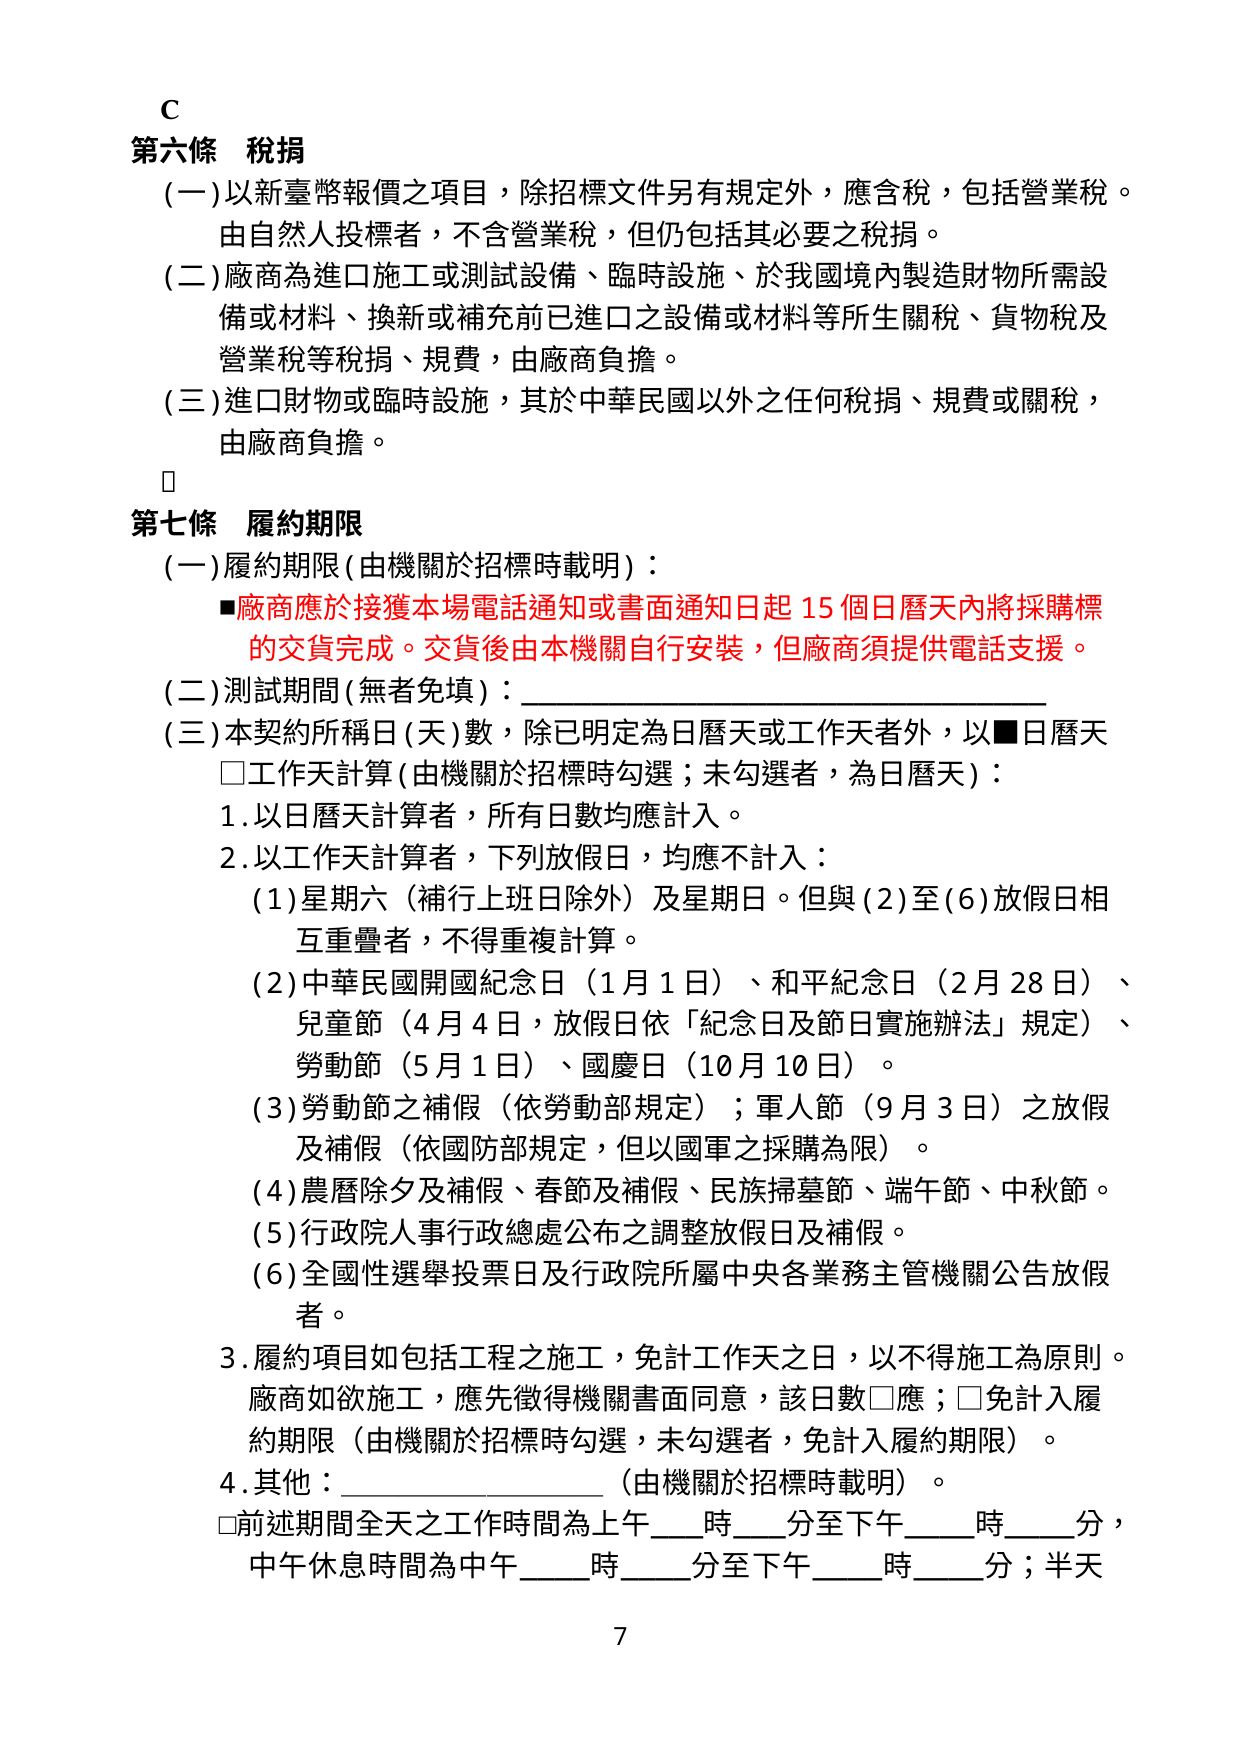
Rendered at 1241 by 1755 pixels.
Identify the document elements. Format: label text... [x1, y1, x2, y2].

text ■廠商應於接獲本場電話通知或書面通知日起15個日曆天內將採購標的交貨完成。交貨後由本機關自行安裝，但廠商須提供電話支援。 [218, 585, 1104, 668]
text 第六條 稅捐 [130, 128, 1110, 170]
text (3)勞動節之補假（依勞動部規定）；軍人節（9月3日）之放假及補假（依國防部規定，但以國軍之採購為限）。 [248, 1085, 1110, 1168]
text 1.以日曆天計算者，所有日數均應計入。 [218, 793, 1104, 835]
text 4.其他：＿＿＿＿＿＿＿＿＿（由機關於招標時載明）。 [218, 1460, 1104, 1501]
text (1)星期六（補行上班日除外）及星期日。但與(2)至(6)放假日相互重疊者，不得重複計算。 [248, 876, 1110, 960]
text (二)廠商為進口施工或測試設備、臨時設施、於我國境內製造財物所需設備或材料、換新或補充前已進口之設備或材料等所生關稅、貨物稅及營業稅等稅捐、規費，由廠商負擔。 [159, 253, 1110, 378]
text (2)中華民國開國紀念日（1月1日）、和平紀念日（2月28日）、兒童節（4月4日，放假日依「紀念日及節日實施辦法」規定）、勞動節（5月1日）、國慶日（10月10日）。 [248, 960, 1110, 1085]
text 第七條 履約期限 [130, 501, 1110, 543]
text 3.履約項目如包括工程之施工，免計工作天之日，以不得施工為原則。廠商如欲施工，應先徵得機關書面同意，該日數□應；□免計入履約期限（由機關於招標時勾選，未勾選者，免計入履約期限）。 [218, 1335, 1104, 1460]
text (5)行政院人事行政總處公布之調整放假日及補假。 [248, 1210, 1110, 1251]
text 2.以工作天計算者，下列放假日，均應不計入： [218, 835, 1104, 876]
text (二)測試期間(無者免填)：______________________________ [159, 668, 1110, 710]
text (4)農曆除夕及補假、春節及補假、民族掃墓節、端午節、中秋節。 [248, 1168, 1110, 1210]
text (一)履約期限(由機關於招標時載明)： [159, 543, 1110, 585]
text (6)全國性選舉投票日及行政院所屬中央各業務主管機關公告放假者。 [248, 1251, 1110, 1335]
text (一)以新臺幣報價之項目，除招標文件另有規定外，應含稅，包括營業稅。由自然人投標者，不含營業稅，但仍包括其必要之稅捐。 [159, 170, 1110, 253]
text  [159, 89, 1104, 128]
text □前述期間全天之工作時間為上午___時___分至下午____時____分，中午休息時間為中午____時____分至下午____時____分；半天之工作時間為上午____時____分至下午____時____分。 [218, 1501, 1104, 1585]
text (三)進口財物或臨時設施，其於中華民國以外之任何稅捐、規費或關稅，由廠商負擔。 [159, 378, 1110, 462]
text  [159, 462, 1110, 501]
text (三)本契約所稱日(天)數，除已明定為日曆天或工作天者外，以■日曆天 □工作天計算(由機關於招標時勾選；未勾選者，為日曆天)： [159, 710, 1110, 793]
